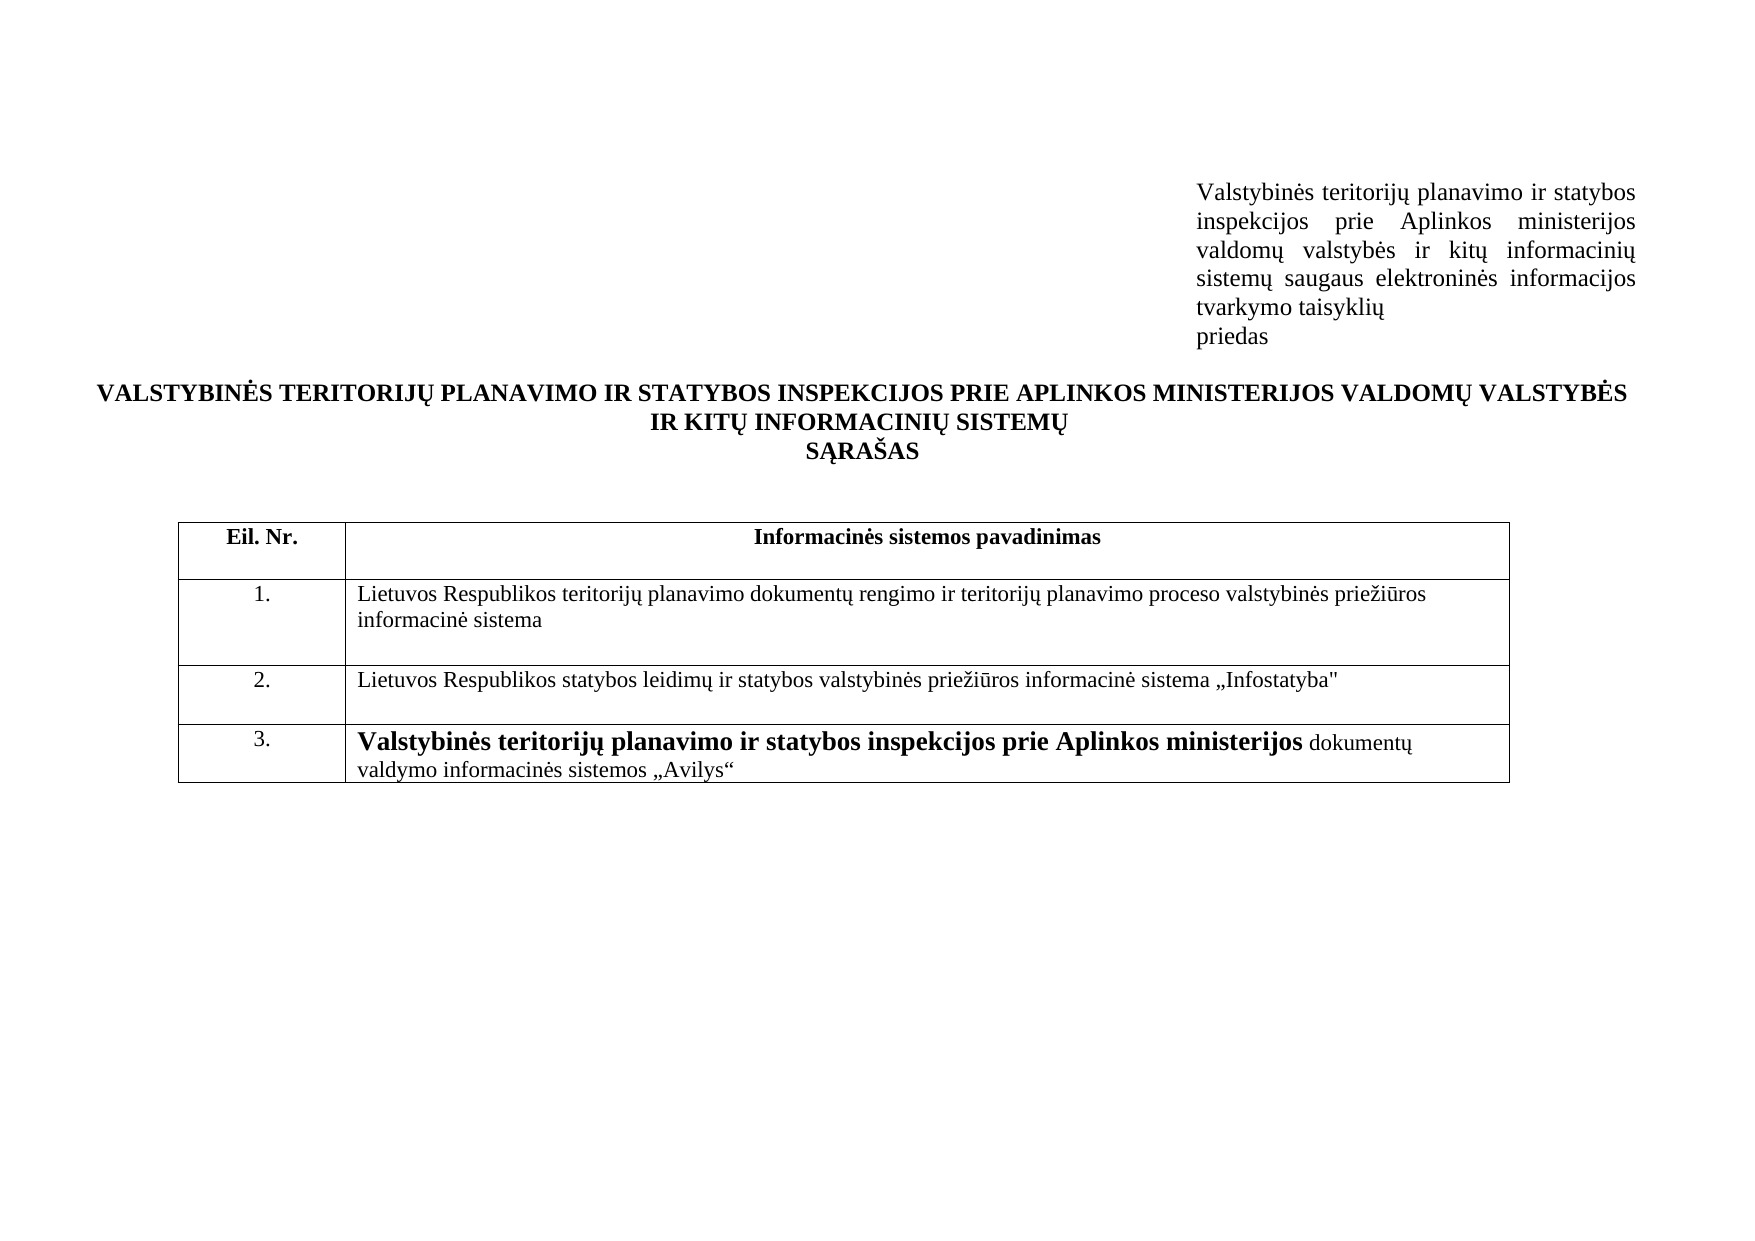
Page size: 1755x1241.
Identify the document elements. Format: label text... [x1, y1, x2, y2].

table_cell Lietuvos Respublikos teritorijų planavimo dokumentų rengimo ir teritorijų planavimo proceso valstybinės priežiūros informacinė sistema [346, 580, 1509, 665]
table_header Informacinės sistemos pavadinimas [346, 523, 1509, 579]
table_cell Valstybinės teritorijų planavimo ir statybos inspekcijos prie Aplinkos ministerijos dokumentų valdymo informacinės sistemos „Avilys“ [346, 725, 1509, 782]
table_cell Lietuvos Respublikos statybos leidimų ir statybos valstybinės priežiūros informacinė sistema „Infostatyba" [346, 666, 1509, 724]
table_cell 1. [179, 580, 345, 665]
text Valstybinės teritorijų planavimo ir statybos inspekcijos prie Aplinkos ministerijos valdomų valstybės ir kitų informacinių sistemų saugaus elektroninės informacijos tvarkymo taisyklių [1196, 177, 1636, 321]
table_cell 3. [179, 725, 345, 782]
text SĄRAŠAS [89, 436, 1636, 465]
text priedas [1196, 321, 1636, 350]
table_header Eil. Nr. [179, 523, 345, 579]
table_cell 2. [179, 666, 345, 724]
text VALSTYBINĖS TERITORIJŲ PLANAVIMO IR STATYBOS INSPEKCIJOS PRIE APLINKOS MINISTERIJOS VALDOMŲ VALSTYBĖS IR KITŲ INFORMACINIŲ SISTEMŲ [89, 378, 1636, 436]
